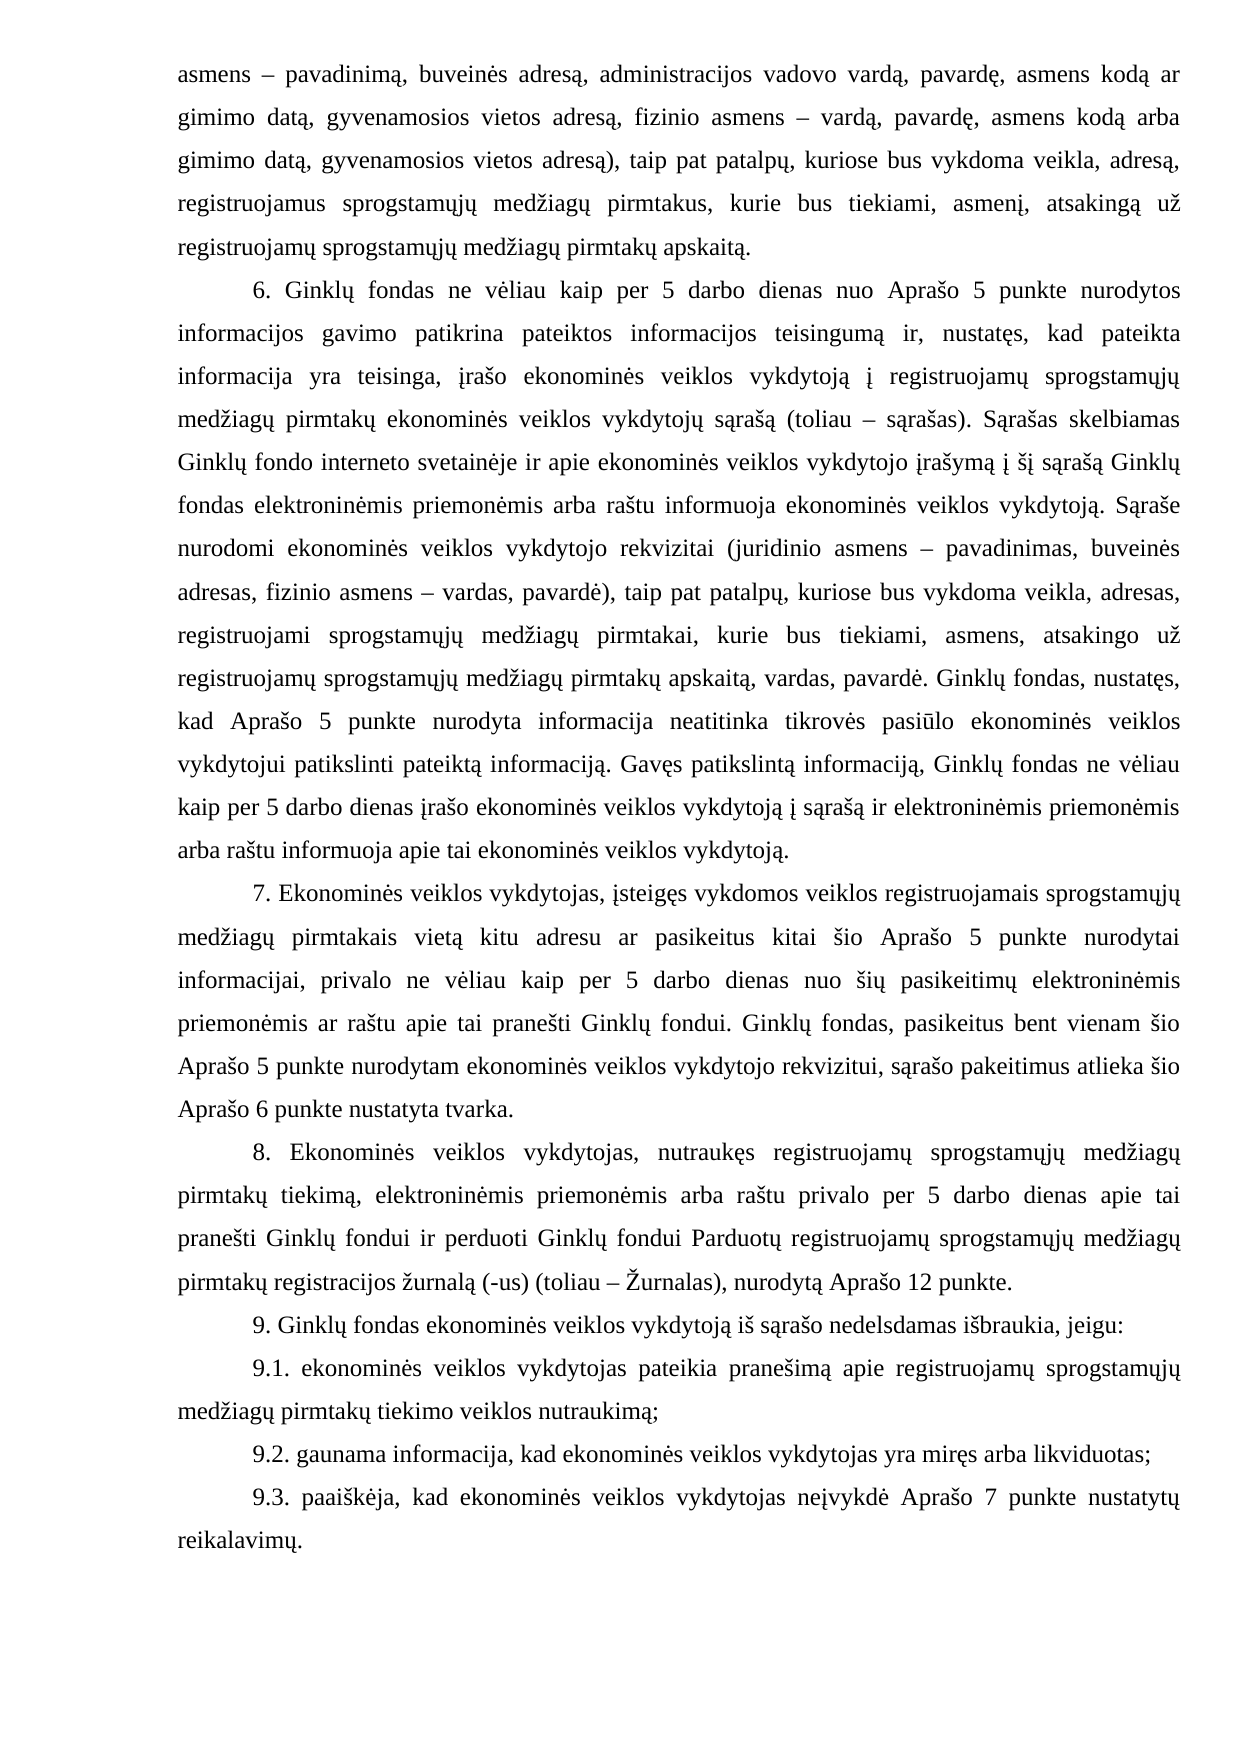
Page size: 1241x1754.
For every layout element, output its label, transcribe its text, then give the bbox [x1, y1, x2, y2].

text 8. Ekonominės veiklos vykdytojas, nutraukęs registruojamų sprogstamųjų medžiagų pirmtakų tiekimą, elektroninėmis priemonėmis arba raštu privalo per 5 darbo dienas apie tai pranešti Ginklų fondui ir perduoti Ginklų fondui Parduotų registruojamų sprogstamųjų medžiagų pirmtakų registracijos žurnalą (-us) (toliau – Žurnalas), nurodytą Aprašo 12 punkte. [177, 1137, 1181, 1295]
text asmens – pavadinimą, buveinės adresą, administracijos vadovo vardą, pavardę, asmens kodą ar gimimo datą, gyvenamosios vietos adresą, fizinio asmens – vardą, pavardę, asmens kodą arba gimimo datą, gyvenamosios vietos adresą), taip pat patalpų, kuriose bus vykdoma veikla, adresą, registruojamus sprogstamųjų medžiagų pirmtakus, kurie bus tiekiami, asmenį, atsakingą už registruojamų sprogstamųjų medžiagų pirmtakų apskaitą. [177, 59, 1181, 260]
text 9.1. ekonominės veiklos vykdytojas pateikia pranešimą apie registruojamų sprogstamųjų medžiagų pirmtakų tiekimo veiklos nutraukimą; [177, 1353, 1181, 1425]
text 7. Ekonominės veiklos vykdytojas, įsteigęs vykdomos veiklos registruojamais sprogstamųjų medžiagų pirmtakais vietą kitu adresu ar pasikeitus kitai šio Aprašo 5 punkte nurodytai informacijai, privalo ne vėliau kaip per 5 darbo dienas nuo šių pasikeitimų elektroninėmis priemonėmis ar raštu apie tai pranešti Ginklų fondui. Ginklų fondas, pasikeitus bent vienam šio Aprašo 5 punkte nurodytam ekonominės veiklos vykdytojo rekvizitui, sąrašo pakeitimus atlieka šio Aprašo 6 punkte nustatyta tvarka. [177, 878, 1181, 1123]
text 9.3. paaiškėja, kad ekonominės veiklos vykdytojas neįvykdė Aprašo 7 punkte nustatytų reikalavimų. [177, 1482, 1181, 1554]
text 9.2. gaunama informacija, kad ekonominės veiklos vykdytojas yra miręs arba likviduotas; [177, 1439, 1181, 1468]
text 9. Ginklų fondas ekonominės veiklos vykdytoją iš sąrašo nedelsdamas išbraukia, jeigu: [177, 1310, 1181, 1338]
text 6. Ginklų fondas ne vėliau kaip per 5 darbo dienas nuo Aprašo 5 punkte nurodytos informacijos gavimo patikrina pateiktos informacijos teisingumą ir, nustatęs, kad pateikta informacija yra teisinga, įrašo ekonominės veiklos vykdytoją į registruojamų sprogstamųjų medžiagų pirmtakų ekonominės veiklos vykdytojų sąrašą (toliau – sąrašas). Sąrašas skelbiamas Ginklų fondo interneto svetainėje ir apie ekonominės veiklos vykdytojo įrašymą į šį sąrašą Ginklų fondas elektroninėmis priemonėmis arba raštu informuoja ekonominės veiklos vykdytoją. Sąraše nurodomi ekonominės veiklos vykdytojo rekvizitai (juridinio asmens – pavadinimas, buveinės adresas, fizinio asmens – vardas, pavardė), taip pat patalpų, kuriose bus vykdoma veikla, adresas, registruojami sprogstamųjų medžiagų pirmtakai, kurie bus tiekiami, asmens, atsakingo už registruojamų sprogstamųjų medžiagų pirmtakų apskaitą, vardas, pavardė. Ginklų fondas, nustatęs, kad Aprašo 5 punkte nurodyta informacija neatitinka tikrovės pasiūlo ekonominės veiklos vykdytojui patikslinti pateiktą informaciją. Gavęs patikslintą informaciją, Ginklų fondas ne vėliau kaip per 5 darbo dienas įrašo ekonominės veiklos vykdytoją į sąrašą ir elektroninėmis priemonėmis arba raštu informuoja apie tai ekonominės veiklos vykdytoją. [177, 275, 1181, 864]
